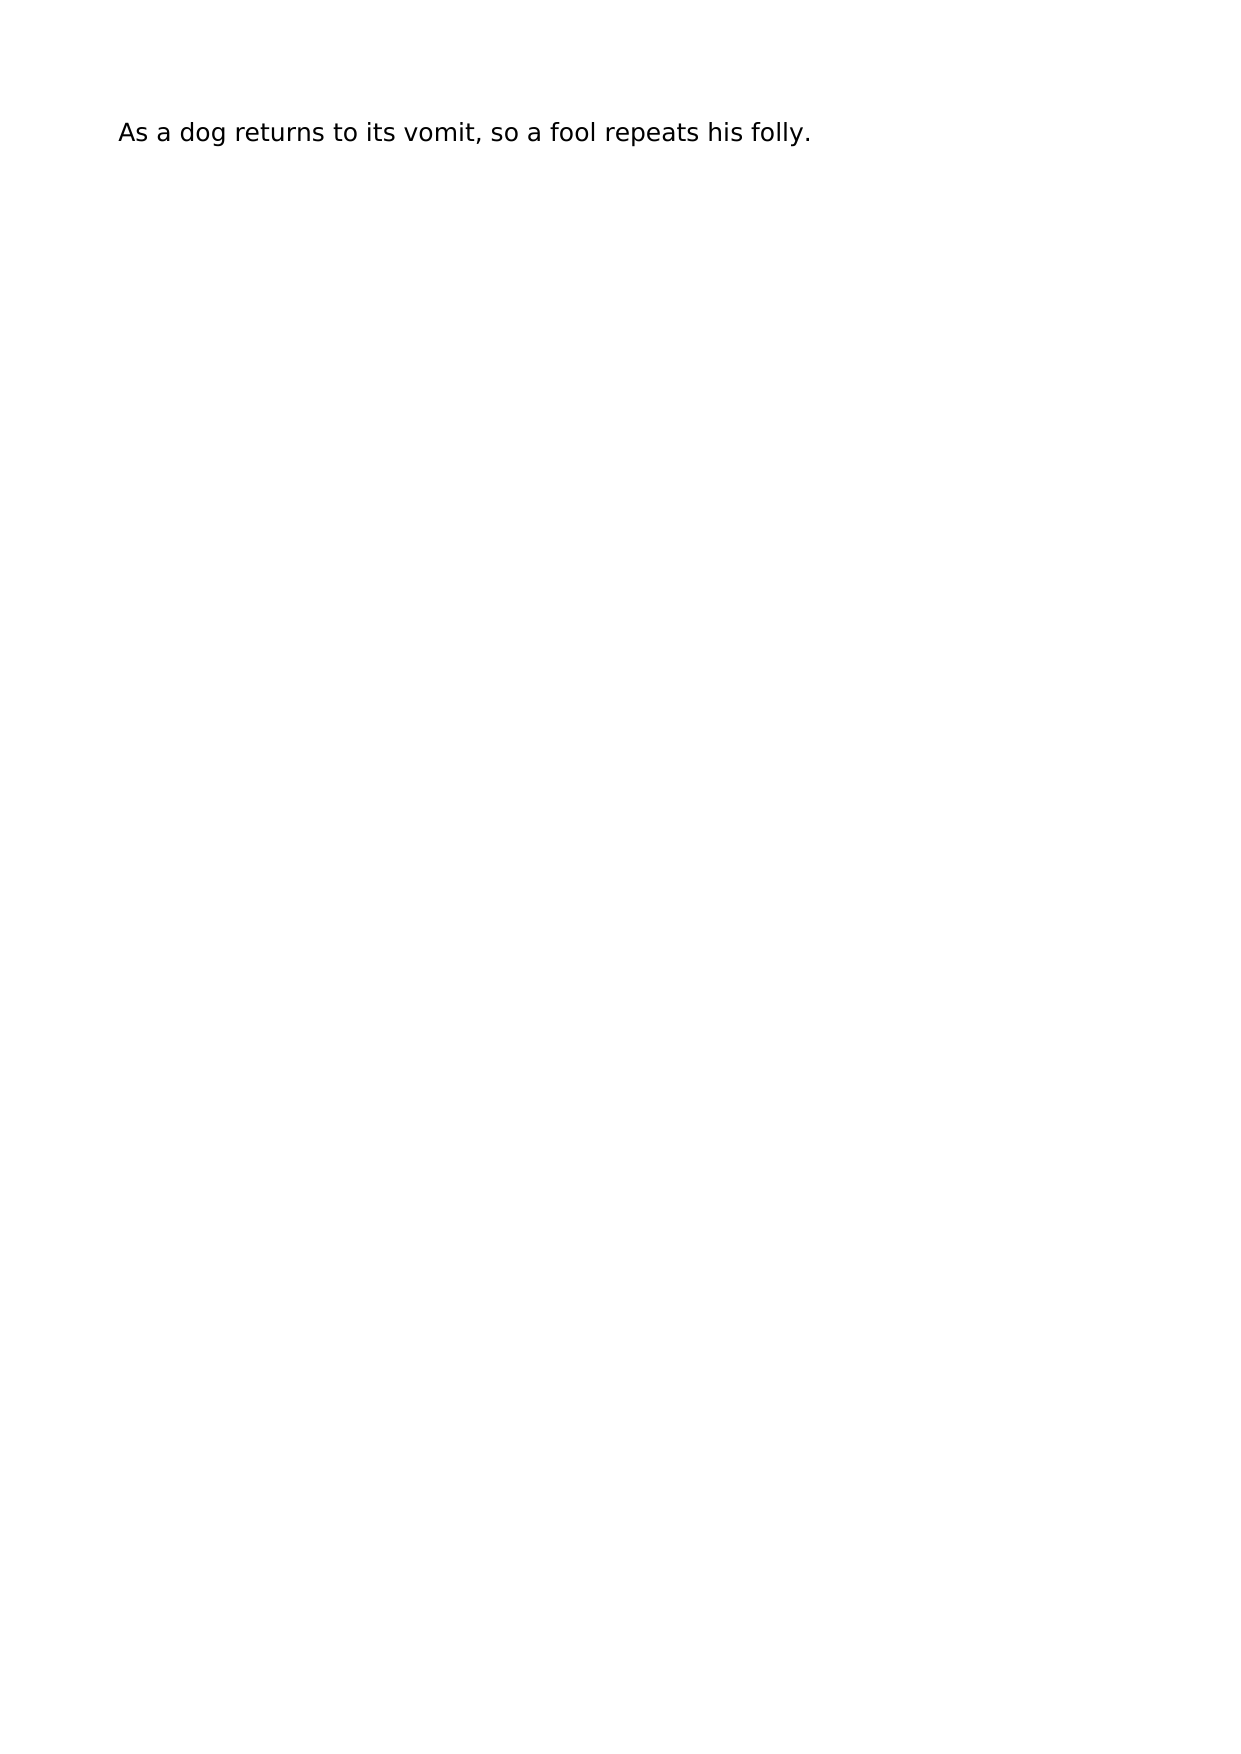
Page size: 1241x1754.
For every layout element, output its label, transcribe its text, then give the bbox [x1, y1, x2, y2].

text As a dog returns to its vomit, so a fool repeats his folly. [118, 118, 1122, 147]
